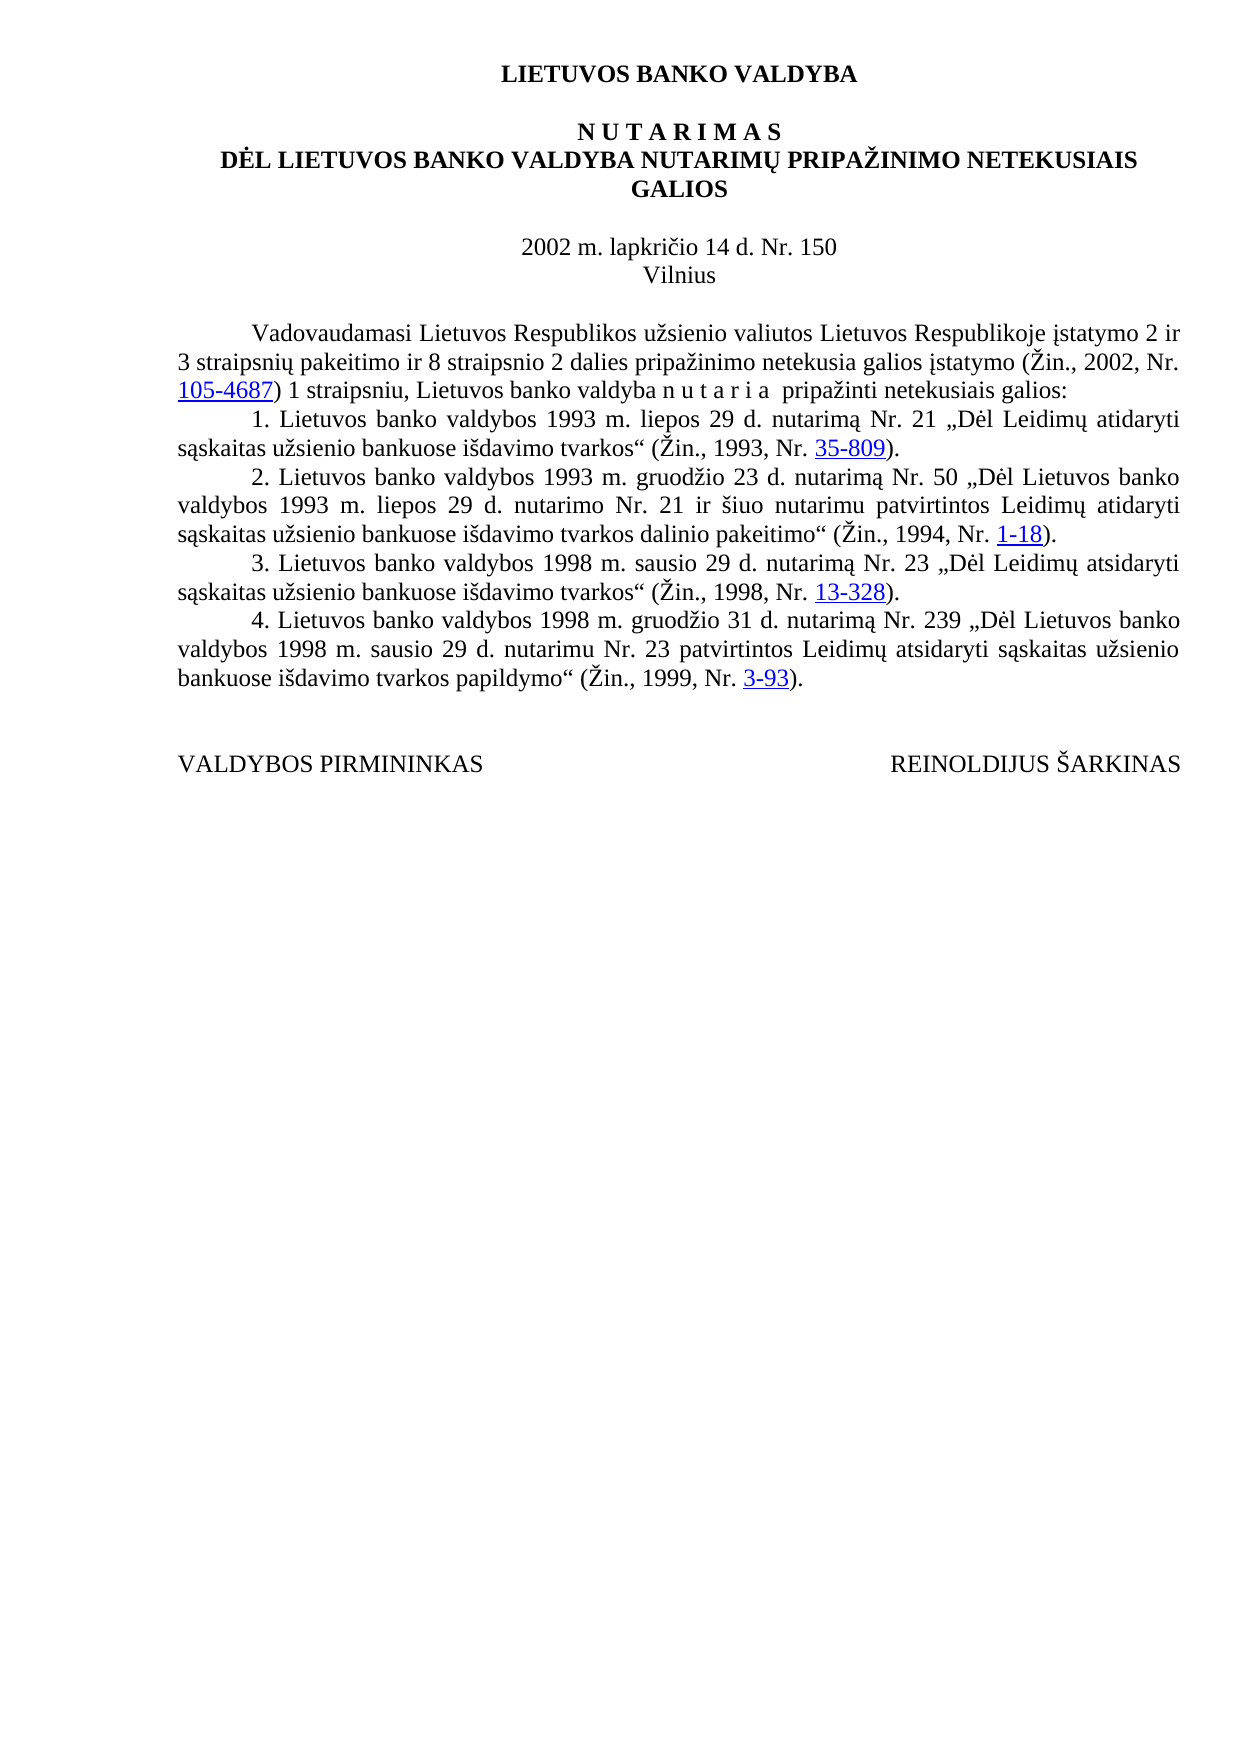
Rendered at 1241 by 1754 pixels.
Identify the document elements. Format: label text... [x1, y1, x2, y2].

text LIETUVOS BANKO VALDYBA [177, 59, 1181, 88]
text Vilnius [177, 260, 1181, 289]
text 1. Lietuvos banko valdybos 1993 m. liepos 29 d. nutarimą Nr. 21 „Dėl Leidimų atidaryti sąskaitas užsienio bankuose išdavimo tvarkos“ (Žin., 1993, Nr. 35-809). [177, 404, 1181, 462]
text 2002 m. lapkričio 14 d. Nr. 150 [177, 232, 1181, 260]
text 2. Lietuvos banko valdybos 1993 m. gruodžio 23 d. nutarimą Nr. 50 „Dėl Lietuvos banko valdybos 1993 m. liepos 29 d. nutarimo Nr. 21 ir šiuo nutarimu patvirtintos Leidimų atidaryti sąskaitas užsienio bankuose išdavimo tvarkos dalinio pakeitimo“ (Žin., 1994, Nr. 1-18). [177, 462, 1181, 548]
text N U T A R I M A S [177, 117, 1181, 145]
text 3. Lietuvos banko valdybos 1998 m. sausio 29 d. nutarimą Nr. 23 „Dėl Leidimų atsidaryti sąskaitas užsienio bankuose išdavimo tvarkos“ (Žin., 1998, Nr. 13-328). [177, 548, 1181, 605]
text Vadovaudamasi Lietuvos Respublikos užsienio valiutos Lietuvos Respublikoje įstatymo 2 ir 3 straipsnių pakeitimo ir 8 straipsnio 2 dalies pripažinimo netekusia galios įstatymo (Žin., 2002, Nr. 105-4687) 1 straipsniu, Lietuvos banko valdyba nutaria pripažinti netekusiais galios: [177, 318, 1181, 404]
text DĖL LIETUVOS BANKO VALDYBA NUTARIMŲ PRIPAŽINIMO NETEKUSIAIS GALIOS [177, 145, 1181, 203]
text VALDYBOS PIRMININKAS REINOLDIJUS ŠARKINAS [177, 749, 1181, 778]
text 4. Lietuvos banko valdybos 1998 m. gruodžio 31 d. nutarimą Nr. 239 „Dėl Lietuvos banko valdybos 1998 m. sausio 29 d. nutarimu Nr. 23 patvirtintos Leidimų atsidaryti sąskaitas užsienio bankuose išdavimo tvarkos papildymo“ (Žin., 1999, Nr. 3-93). [177, 605, 1181, 692]
